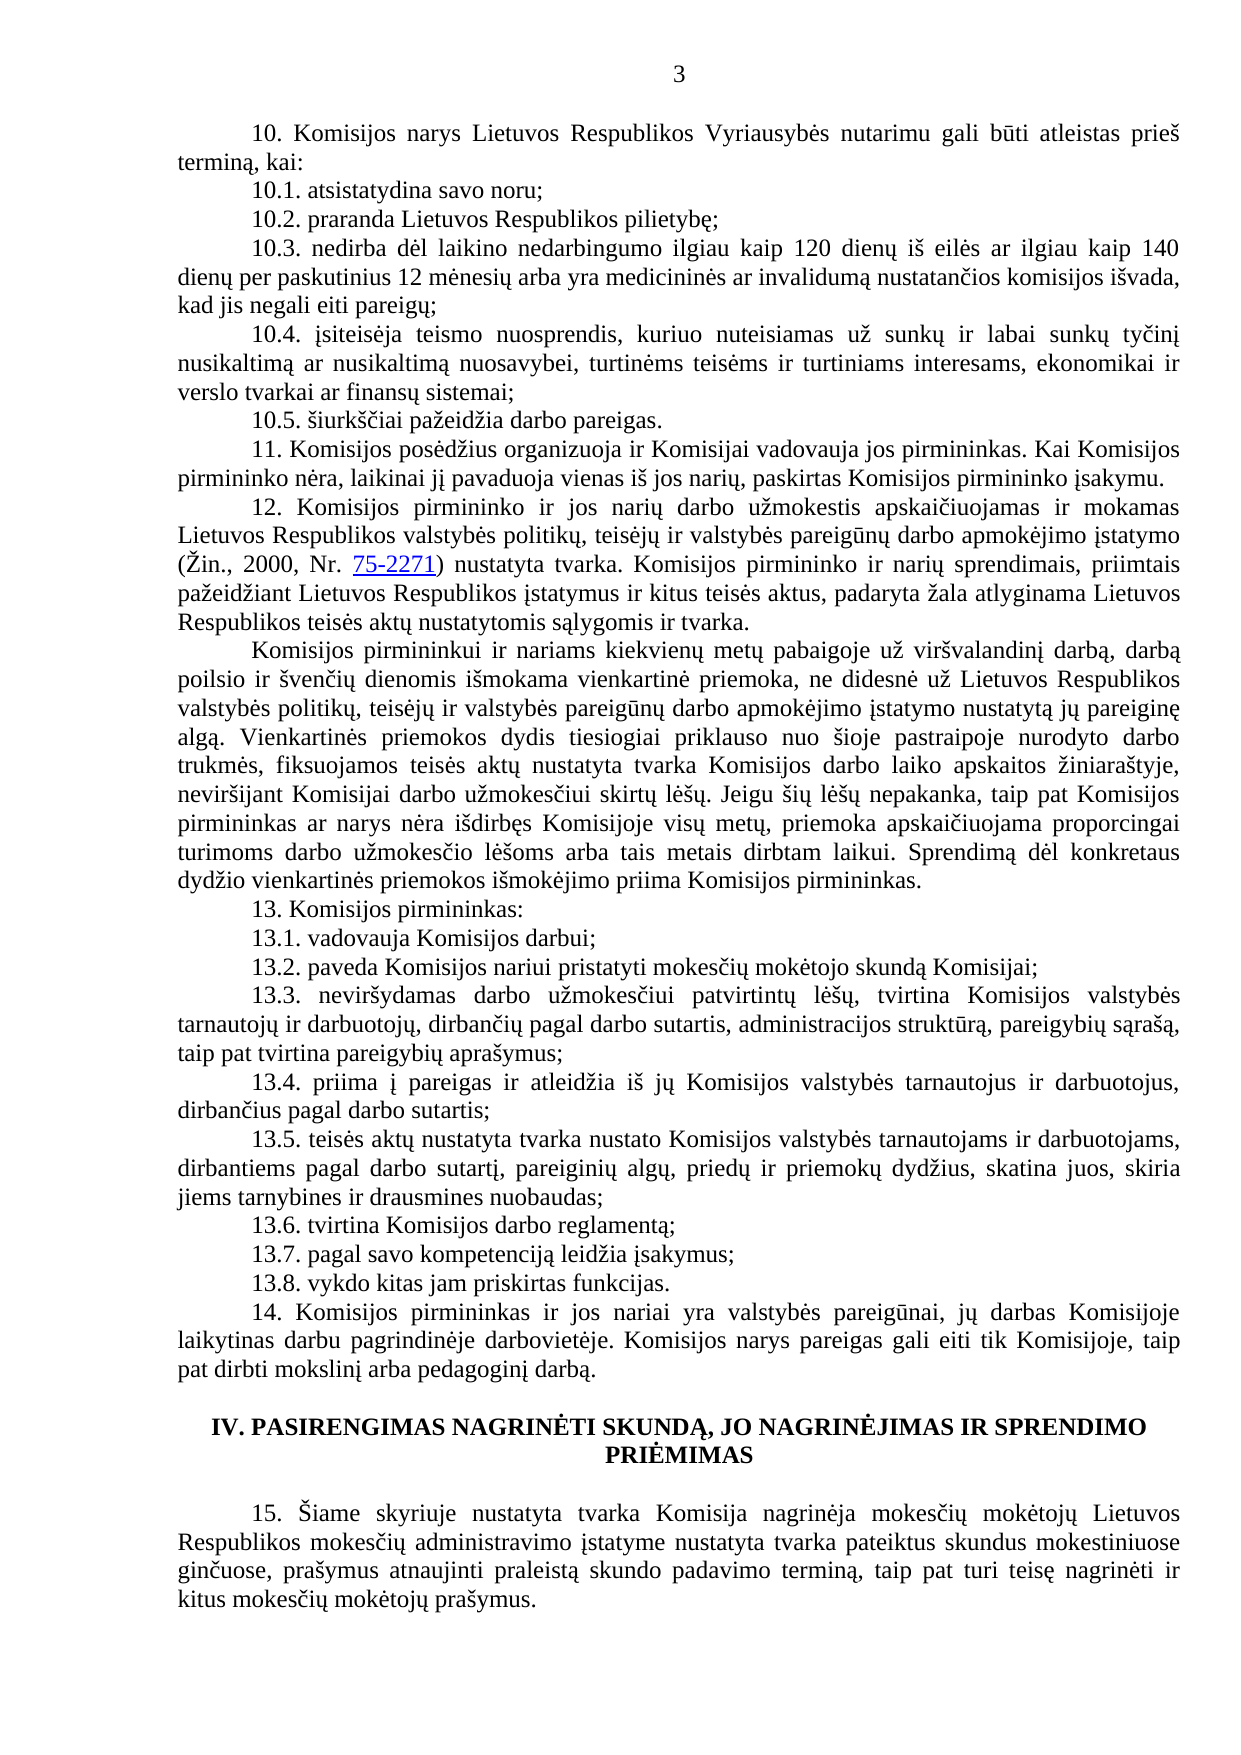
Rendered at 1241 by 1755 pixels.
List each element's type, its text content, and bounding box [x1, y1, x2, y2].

text 10.4. įsiteisėja teismo nuosprendis, kuriuo nuteisiamas už sunkų ir labai sunkų tyčinį nusikaltimą ar nusikaltimą nuosavybei, turtinėms teisėms ir turtiniams interesams, ekonomikai ir verslo tvarkai ar finansų sistemai; [177, 319, 1181, 406]
text 13.8. vykdo kitas jam priskirtas funkcijas. [177, 1268, 1181, 1297]
text 10.3. nedirba dėl laikino nedarbingumo ilgiau kaip 120 dienų iš eilės ar ilgiau kaip 140 dienų per paskutinius 12 mėnesių arba yra medicininės ar invalidumą nustatančios komisijos išvada, kad jis negali eiti pareigų; [177, 233, 1181, 319]
text 12. Komisijos pirmininko ir jos narių darbo užmokestis apskaičiuojamas ir mokamas Lietuvos Respublikos valstybės politikų, teisėjų ir valstybės pareigūnų darbo apmokėjimo įstatymo (Žin., 2000, Nr. 75-2271) nustatyta tvarka. Komisijos pirmininko ir narių sprendimais, priimtais pažeidžiant Lietuvos Respublikos įstatymus ir kitus teisės aktus, padaryta žala atlyginama Lietuvos Respublikos teisės aktų nustatytomis sąlygomis ir tvarka. [177, 492, 1181, 636]
text 13. Komisijos pirmininkas: [177, 894, 1181, 923]
text Komisijos pirmininkui ir nariams kiekvienų metų pabaigoje už viršvalandinį darbą, darbą poilsio ir švenčių dienomis išmokama vienkartinė priemoka, ne didesnė už Lietuvos Respublikos valstybės politikų, teisėjų ir valstybės pareigūnų darbo apmokėjimo įstatymo nustatytą jų pareiginę algą. Vienkartinės priemokos dydis tiesiogiai priklauso nuo šioje pastraipoje nurodyto darbo trukmės, fiksuojamos teisės aktų nustatyta tvarka Komisijos darbo laiko apskaitos žiniaraštyje, neviršijant Komisijai darbo užmokesčiui skirtų lėšų. Jeigu šių lėšų nepakanka, taip pat Komisijos pirmininkas ar narys nėra išdirbęs Komisijoje visų metų, priemoka apskaičiuojama proporcingai turimoms darbo užmokesčio lėšoms arba tais metais dirbtam laikui. Sprendimą dėl konkretaus dydžio vienkartinės priemokos išmokėjimo priima Komisijos pirmininkas. [177, 636, 1181, 894]
text 10.1. atsistatydina savo noru; [177, 176, 1181, 204]
text 15. Šiame skyriuje nustatyta tvarka Komisija nagrinėja mokesčių mokėtojų Lietuvos Respublikos mokesčių administravimo įstatyme nustatyta tvarka pateiktus skundus mokestiniuose ginčuose, prašymus atnaujinti praleistą skundo padavimo terminą, taip pat turi teisę nagrinėti ir kitus mokesčių mokėtojų prašymus. [177, 1498, 1181, 1613]
text 13.7. pagal savo kompetenciją leidžia įsakymus; [177, 1239, 1181, 1268]
text 13.6. tvirtina Komisijos darbo reglamentą; [177, 1211, 1181, 1239]
text 13.2. paveda Komisijos nariui pristatyti mokesčių mokėtojo skundą Komisijai; [177, 952, 1181, 981]
text 13.3. neviršydamas darbo užmokesčiui patvirtintų lėšų, tvirtina Komisijos valstybės tarnautojų ir darbuotojų, dirbančių pagal darbo sutartis, administracijos struktūrą, pareigybių sąrašą, taip pat tvirtina pareigybių aprašymus; [177, 981, 1181, 1067]
text IV. PASIRENGIMAS NAGRINĖTI SKUNDĄ, JO NAGRINĖJIMAS IR SPRENDIMO PRIĖMIMAS [177, 1412, 1181, 1469]
text 13.5. teisės aktų nustatyta tvarka nustato Komisijos valstybės tarnautojams ir darbuotojams, dirbantiems pagal darbo sutartį, pareiginių algų, priedų ir priemokų dydžius, skatina juos, skiria jiems tarnybines ir drausmines nuobaudas; [177, 1124, 1181, 1211]
text 10.2. praranda Lietuvos Respublikos pilietybę; [177, 204, 1181, 233]
text 13.1. vadovauja Komisijos darbui; [177, 923, 1181, 952]
text 14. Komisijos pirmininkas ir jos nariai yra valstybės pareigūnai, jų darbas Komisijoje laikytinas darbu pagrindinėje darbovietėje. Komisijos narys pareigas gali eiti tik Komisijoje, taip pat dirbti mokslinį arba pedagoginį darbą. [177, 1297, 1181, 1383]
text 11. Komisijos posėdžius organizuoja ir Komisijai vadovauja jos pirmininkas. Kai Komisijos pirmininko nėra, laikinai jį pavaduoja vienas iš jos narių, paskirtas Komisijos pirmininko įsakymu. [177, 434, 1181, 492]
text 10. Komisijos narys Lietuvos Respublikos Vyriausybės nutarimu gali būti atleistas prieš terminą, kai: [177, 118, 1181, 176]
text 10.5. šiurkščiai pažeidžia darbo pareigas. [177, 406, 1181, 434]
text 13.4. priima į pareigas ir atleidžia iš jų Komisijos valstybės tarnautojus ir darbuotojus, dirbančius pagal darbo sutartis; [177, 1067, 1181, 1124]
